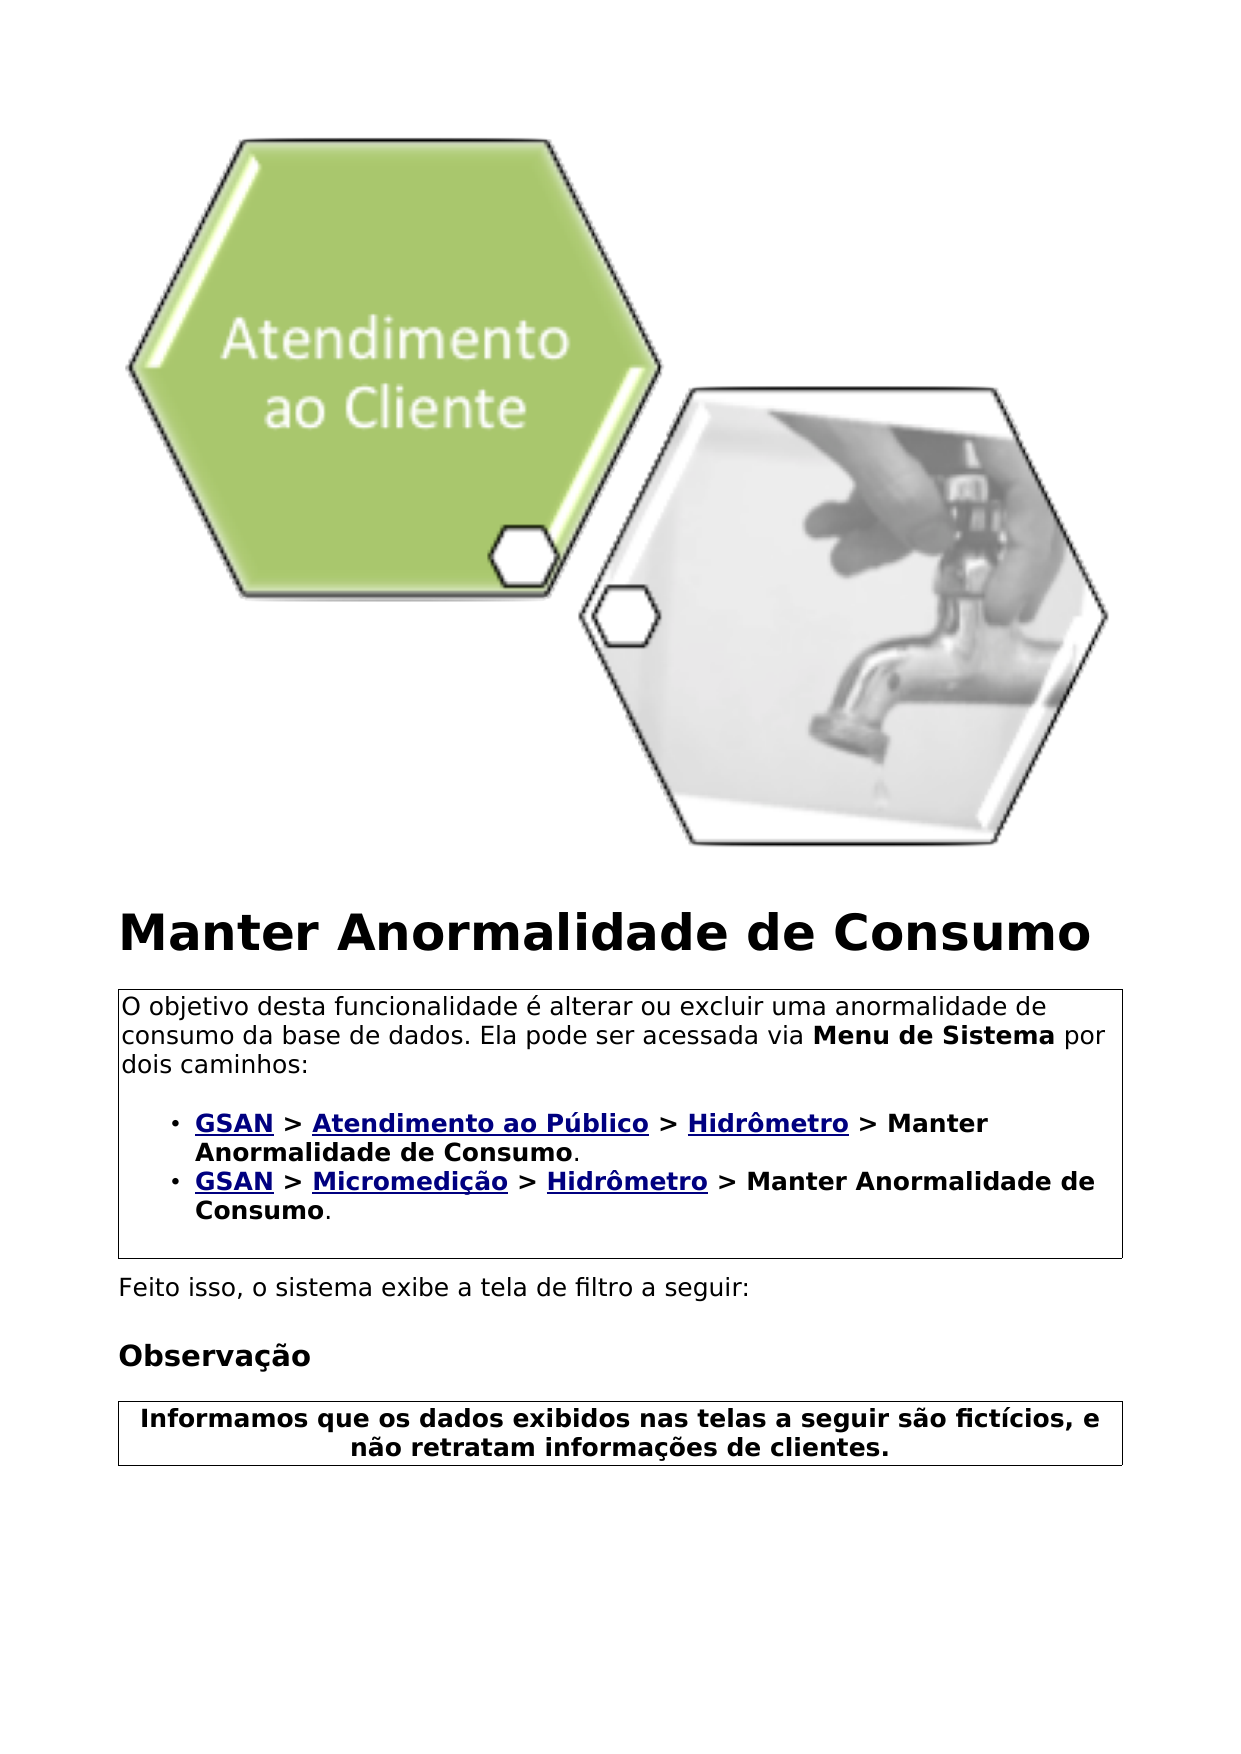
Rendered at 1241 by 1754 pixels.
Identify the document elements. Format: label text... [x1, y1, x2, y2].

subtitle Manter Anormalidade de Consumo [118, 903, 1122, 962]
text Feito isso, o sistema exibe a tela de filtro a seguir: [118, 1273, 1122, 1302]
picture [118, 118, 1123, 866]
table_header Informamos que os dados exibidos nas telas a seguir são fictícios, e não retratam informações de clientes. [119, 1402, 1122, 1465]
subtitle Observação [118, 1340, 1122, 1374]
table_header O objetivo desta funcionalidade é alterar ou excluir uma anormalidade de consumo da base de dados. Ela pode ser acessada via Menu de Sistema por dois caminhos: GSAN > Atendimento ao Público > Hidrômetro > Manter Anormalidade de Consumo. GSAN > Micromedição > Hidrômetro > Manter Anormalidade de Consumo. [119, 990, 1122, 1258]
